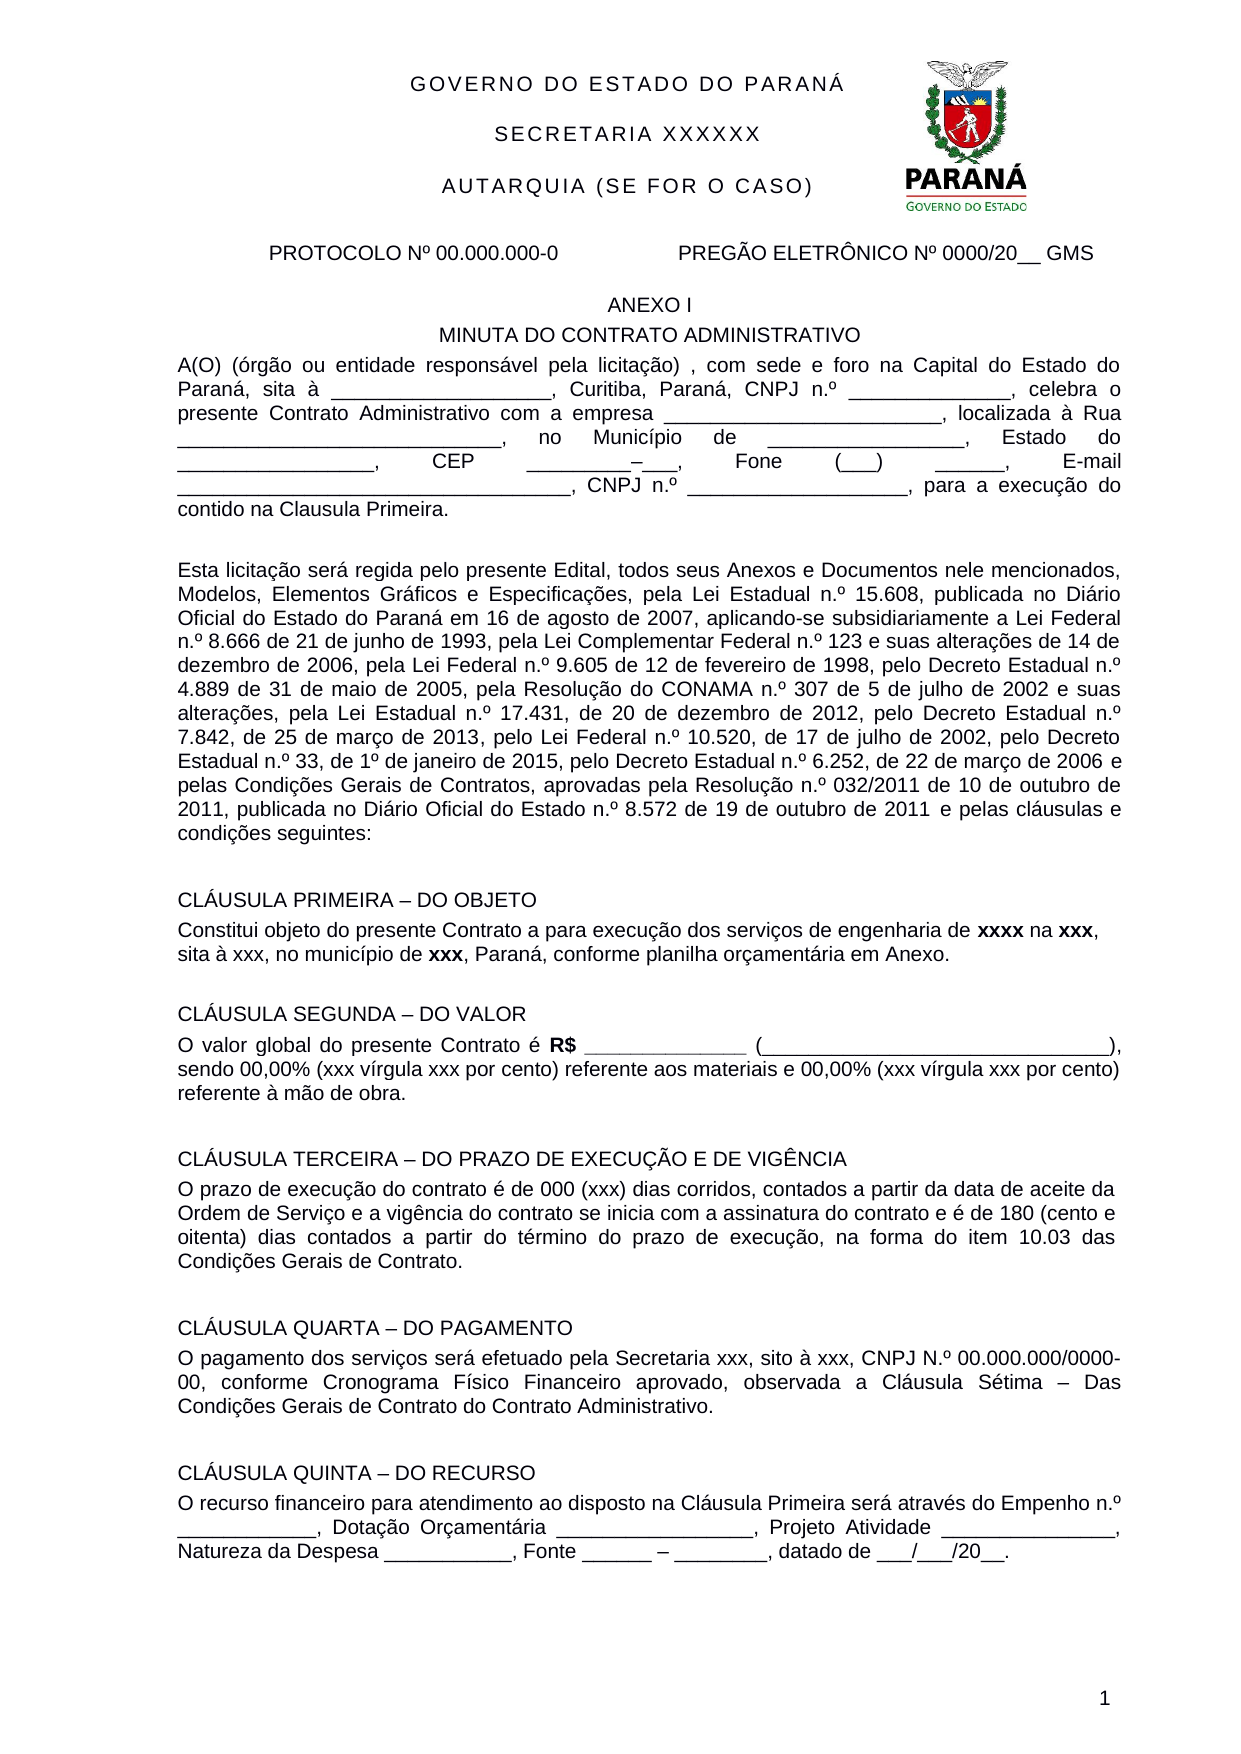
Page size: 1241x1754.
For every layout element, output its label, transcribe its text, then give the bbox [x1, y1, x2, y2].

text MINUTA DO CONTRATO ADMINISTRATIVO [177, 323, 1122, 347]
text A(O) (órgão ou entidade responsável pela licitação) , com sede e foro na Capital do Estado do Paraná, sita à ___________________, Curitiba, Paraná, CNPJ n.º ______________, celebra o presente Contrato Administrativo com a empresa ________________________, localizada à Rua ____________________________, no Município de _________________, Estado do _________________, CEP _________–___, Fone (___) ______, E-mail __________________________________, CNPJ n.º ___________________, para a execução do contido na Clausula Primeira. [177, 353, 1122, 521]
text CLÁUSULA SEGUNDA – DO VALOR [177, 1002, 1122, 1026]
text O pagamento dos serviços será efetuado pela Secretaria xxx, sito à xxx, CNPJ N.º 00.000.000/0000-00, conforme Cronograma Físico Financeiro aprovado, observada a Cláusula Sétima – Das Condições Gerais de Contrato do Contrato Administrativo. [177, 1346, 1122, 1418]
text CLÁUSULA PRIMEIRA – DO OBJETO [177, 888, 1122, 912]
text CLÁUSULA QUARTA – DO PAGAMENTO [177, 1316, 1122, 1340]
text CLÁUSULA TERCEIRA – DO PRAZO DE EXECUÇÃO E DE VIGÊNCIA [177, 1147, 1122, 1171]
text O recurso financeiro para atendimento ao disposto na Cláusula Primeira será através do Empenho n.º ____________, Dotação Orçamentária _________________, Projeto Atividade _______________, Natureza da Despesa ___________, Fonte ______ – ________, datado de ___/___/20__. [177, 1491, 1122, 1563]
text ANEXO I [177, 293, 1122, 317]
text CLÁUSULA QUINTA – DO RECURSO [177, 1461, 1122, 1484]
text O prazo de execução do contrato é de 000 (xxx) dias corridos, contados a partir da data de aceite da Ordem de Serviço e a vigência do contrato se inicia com a assinatura do contrato e é de 180 (cento e oitenta) dias contados a partir do término do prazo de execução, na forma do item 10.03 das Condições Gerais de Contrato. [177, 1177, 1117, 1273]
text Esta licitação será regida pelo presente Edital, todos seus Anexos e Documentos nele mencionados, Modelos, Elementos Gráficos e Especificações, pela Lei Estadual n.º 15.608, publicada no Diário Oficial do Estado do Paraná em 16 de agosto de 2007, aplicando-se subsidiariamente a Lei Federal n.º 8.666 de 21 de junho de 1993, pela Lei Complementar Federal n.º 123 e suas alterações de 14 de dezembro de 2006, pela Lei Federal n.º 9.605 de 12 de fevereiro de 1998, pelo Decreto Estadual n.º 4.889 de 31 de maio de 2005, pela Resolução do CONAMA n.º 307 de 5 de julho de 2002 e suas alterações, pela Lei Estadual n.º 17.431, de 20 de dezembro de 2012, pelo Decreto Estadual n.º 7.842, de 25 de março de 2013, pelo Lei Federal n.º 10.520, de 17 de julho de 2002, pelo Decreto Estadual n.º 33, de 1º de janeiro de 2015, pelo Decreto Estadual n.º 6.252, de 22 de março de 2006 e pelas Condições Gerais de Contratos, aprovadas pela Resolução n.º 032/2011 de 10 de outubro de 2011, publicada no Diário Oficial do Estado n.º 8.572 de 19 de outubro de 2011 e pelas cláusulas e condições seguintes: [177, 557, 1122, 845]
text Constitui objeto do presente Contrato a para execução dos serviços de engenharia de xxxx na xxx, sita à xxx, no município de xxx, Paraná, conforme planilha orçamentária em Anexo. [177, 918, 1122, 966]
text O valor global do presente Contrato é R$ ______________ (______________________________), sendo 00,00% (xxx vírgula xxx por cento) referente aos materiais e 00,00% (xxx vírgula xxx por cento) referente à mão de obra. [177, 1032, 1122, 1104]
